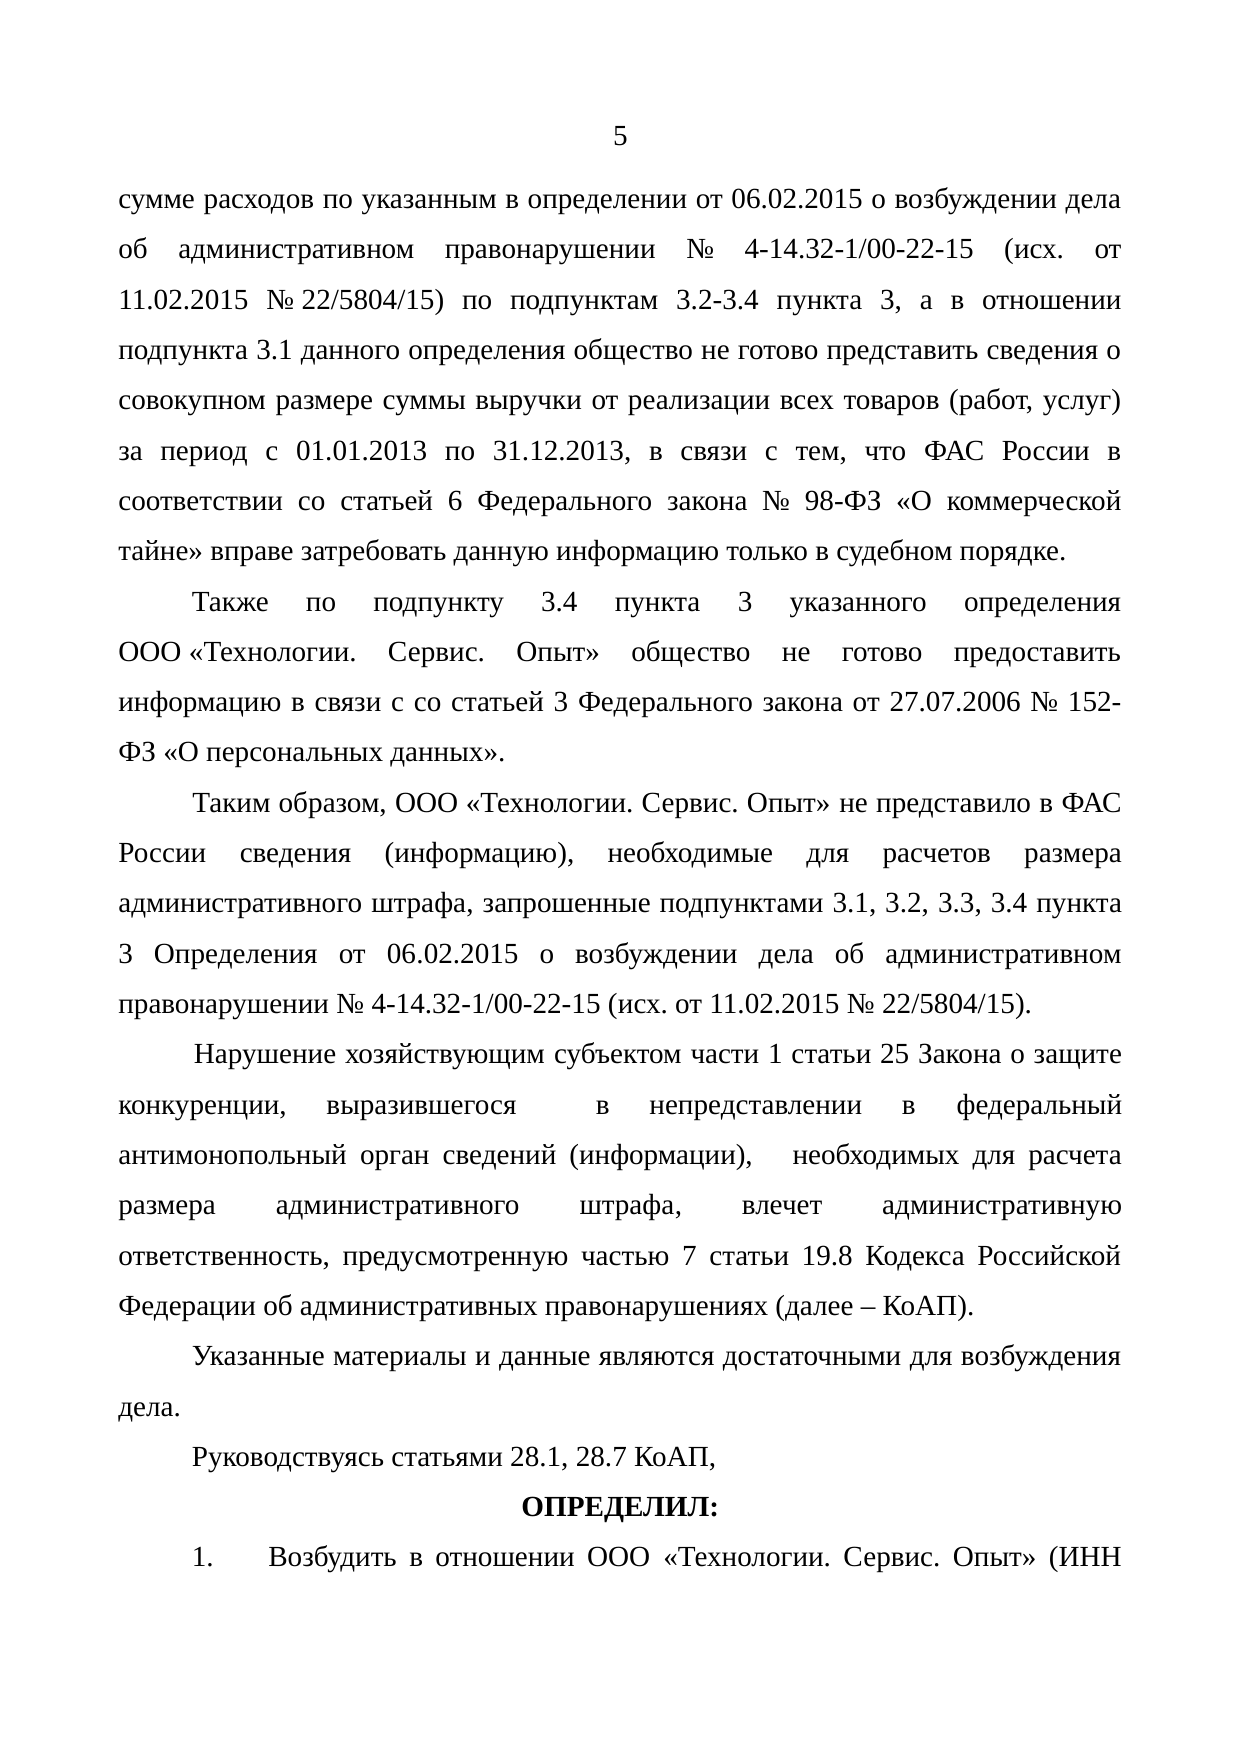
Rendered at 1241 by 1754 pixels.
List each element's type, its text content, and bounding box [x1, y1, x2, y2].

text Таким образом, ООО «Технологии. Сервис. Опыт» не представило в ФАС России сведения (информацию), необходимые для расчетов размера административного штрафа, запрошенные подпунктами 3.1, 3.2, 3.3, 3.4 пункта 3 Определения от 06.02.2015 о возбуждении дела об административном правонарушении № 4-14.32-1/00-22-15 (исх. от 11.02.2015 № 22/5804/15). [118, 785, 1122, 1020]
text Также по подпункту 3.4 пункта 3 указанного определения ООО «Технологии. Сервис. Опыт» общество не готово предоставить информацию в связи с со статьей 3 Федерального закона от 27.07.2006 № 152-ФЗ «О персональных данных». [118, 584, 1122, 768]
text Руководствуясь статьями 28.1, 28.7 КоАП, [118, 1439, 1122, 1472]
text Нарушение хозяйствующим субъектом части 1 статьи 25 Закона о защите конкуренции, выразившегося в непредставлении в федеральный антимонопольный орган сведений (информации), необходимых для расчета размера административного штрафа, влечет административную ответственность, предусмотренную частью 7 статьи 19.8 Кодекса Российской Федерации об административных правонарушениях (далее – КоАП). [118, 1036, 1122, 1322]
text сумме расходов по указанным в определении от 06.02.2015 о возбуждении дела об административном правонарушении № 4-14.32-1/00-22-15 (исх. от 11.02.2015 № 22/5804/15) по подпунктам 3.2-3.4 пункта 3, а в отношении подпункта 3.1 данного определения общество не готово представить сведения о совокупном размере суммы выручки от реализации всех товаров (работ, услуг) за период с 01.01.2013 по 31.12.2013, в связи с тем, что ФАС России в соответствии со статьей 6 Федерального закона № 98-ФЗ «О коммерческой тайне» вправе затребовать данную информацию только в судебном порядке. [118, 181, 1122, 567]
text ОПРЕДЕЛИЛ: [118, 1489, 1122, 1523]
list Возбудить в отношении ООО «Технологии. Сервис. Опыт» (ИНН [117, 1539, 1122, 1573]
text Указанные материалы и данные являются достаточными для возбуждения дела. [118, 1338, 1122, 1422]
